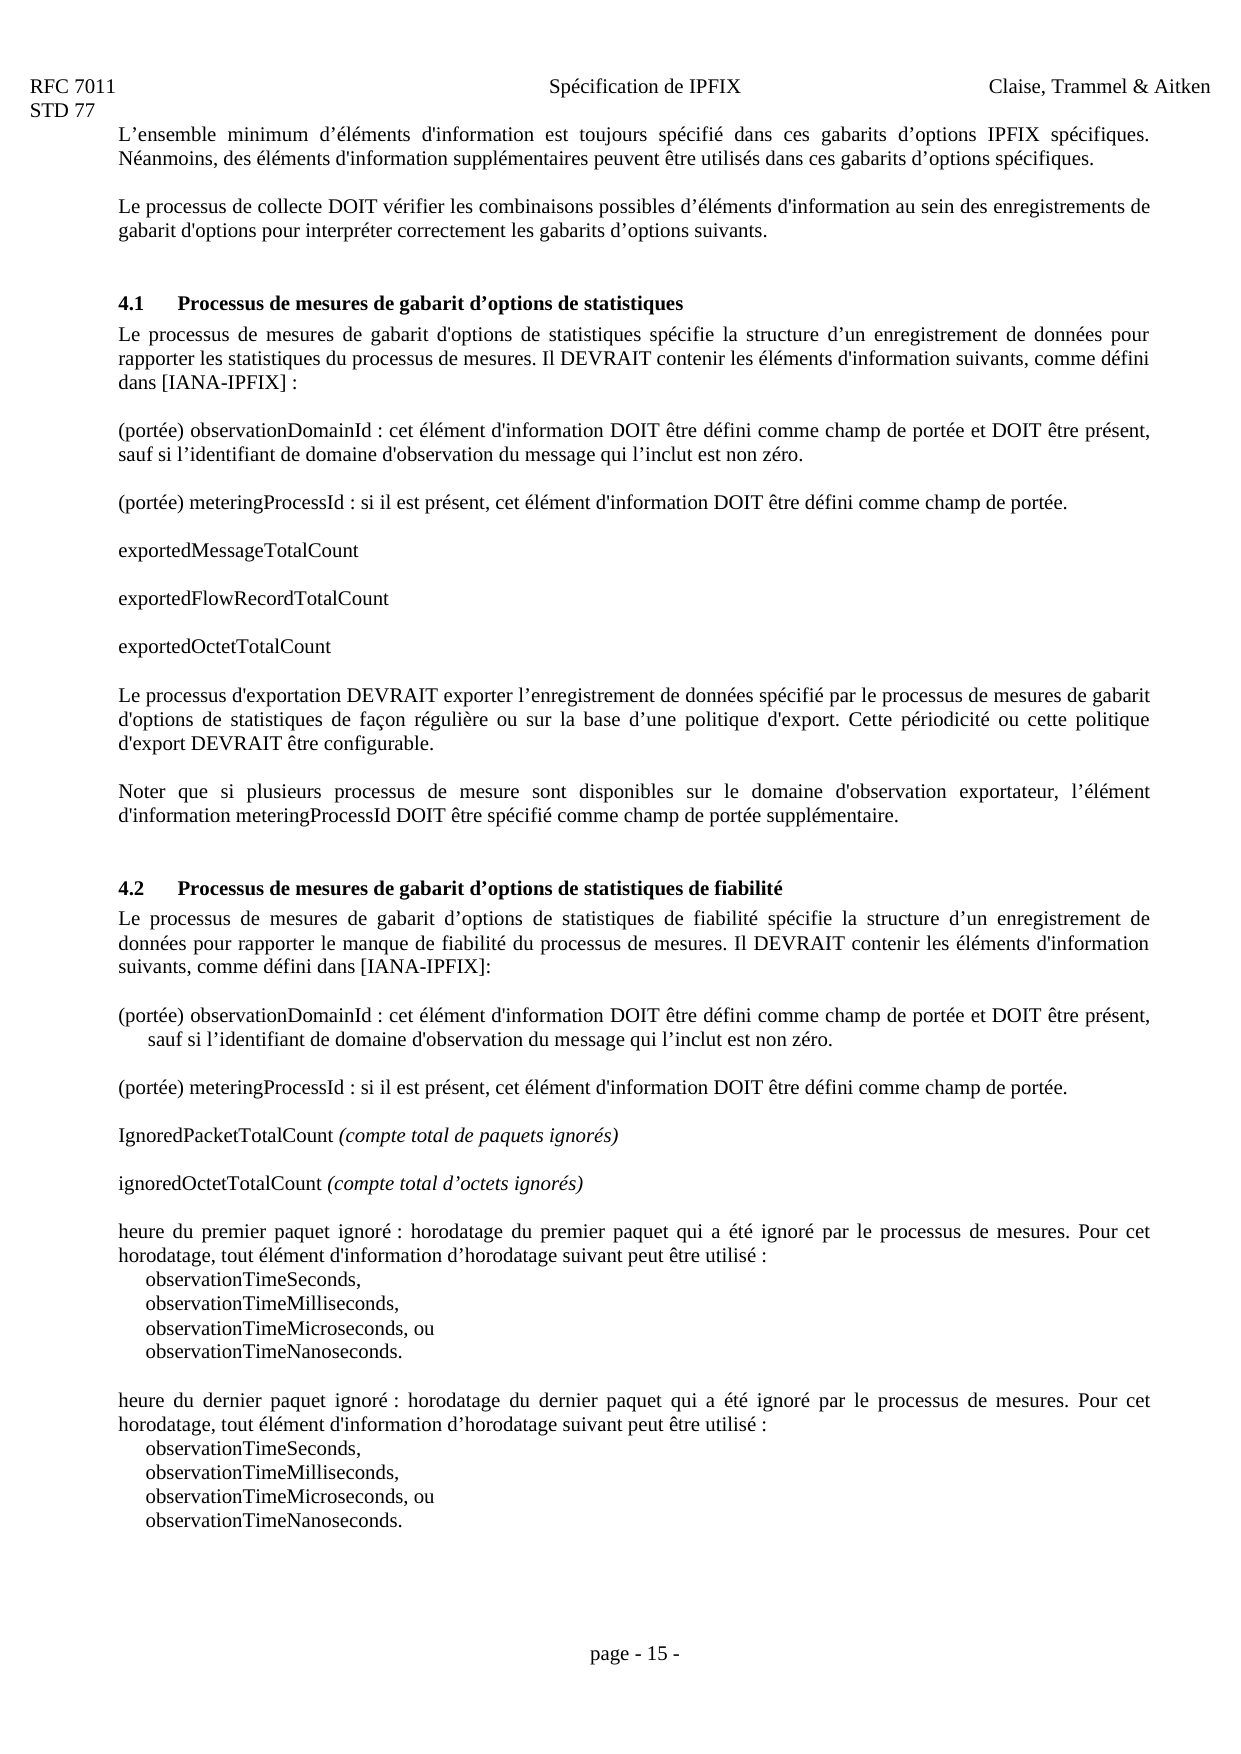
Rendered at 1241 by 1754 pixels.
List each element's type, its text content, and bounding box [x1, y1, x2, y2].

text exportedOctetTotalCount [118, 634, 1152, 658]
subtitle 4.2 Processus de mesures de gabarit d’options de statistiques de fiabilité [118, 876, 1152, 900]
text observationTimeNanoseconds. [145, 1508, 1152, 1532]
text (portée) meteringProcessId : si il est présent, cet élément d'information DOIT être défini comme champ de portée. [118, 1075, 1152, 1099]
text observationTimeMilliseconds, [145, 1460, 1152, 1484]
text Le processus de mesures de gabarit d’options de statistiques de fiabilité spécifie la structure d’un enregistrement de données pour rapporter le manque de fiabilité du processus de mesures. Il DEVRAIT contenir les éléments d'information suivants, comme défini dans [IANA-IPFIX]: [118, 906, 1152, 978]
text heure du premier paquet ignoré : horodatage du premier paquet qui a été ignoré par le processus de mesures. Pour cet horodatage, tout élément d'information d’horodatage suivant peut être utilisé : [118, 1219, 1152, 1267]
text observationTimeSeconds, [145, 1436, 1152, 1460]
text ignoredOctetTotalCount (compte total d’octets ignorés) [118, 1171, 1152, 1195]
text (portée) observationDomainId : cet élément d'information DOIT être défini comme champ de portée et DOIT être présent, sauf si l’identifiant de domaine d'observation du message qui l’inclut est non zéro. [118, 418, 1152, 466]
text observationTimeMilliseconds, [145, 1291, 1152, 1315]
text L’ensemble minimum d’éléments d'information est toujours spécifié dans ces gabarits d’options IPFIX spécifiques. Néanmoins, des éléments d'information supplémentaires peuvent être utilisés dans ces gabarits d’options spécifiques. [118, 122, 1152, 170]
text exportedFlowRecordTotalCount [118, 586, 1152, 610]
text observationTimeSeconds, [145, 1267, 1152, 1291]
text heure du dernier paquet ignoré : horodatage du dernier paquet qui a été ignoré par le processus de mesures. Pour cet horodatage, tout élément d'information d’horodatage suivant peut être utilisé : [118, 1388, 1152, 1436]
text Le processus de mesures de gabarit d'options de statistiques spécifie la structure d’un enregistrement de données pour rapporter les statistiques du processus de mesures. Il DEVRAIT contenir les éléments d'information suivants, comme défini dans [IANA-IPFIX] : [118, 322, 1152, 394]
text exportedMessageTotalCount [118, 538, 1152, 562]
text Noter que si plusieurs processus de mesure sont disponibles sur le domaine d'observation exportateur, l’élément d'information meteringProcessId DOIT être spécifié comme champ de portée supplémentaire. [118, 779, 1152, 827]
text Le processus d'exportation DEVRAIT exporter l’enregistrement de données spécifié par le processus de mesures de gabarit d'options de statistiques de façon régulière ou sur la base d’une politique d'export. Cette périodicité ou cette politique d'export DEVRAIT être configurable. [118, 683, 1152, 755]
text observationTimeMicroseconds, ou [145, 1484, 1152, 1508]
text observationTimeNanoseconds. [145, 1339, 1152, 1363]
text (portée) observationDomainId : cet élément d'information DOIT être défini comme champ de portée et DOIT être présent, sauf si l’identifiant de domaine d'observation du message qui l’inclut est non zéro. [118, 1003, 1152, 1051]
text (portée) meteringProcessId : si il est présent, cet élément d'information DOIT être défini comme champ de portée. [118, 490, 1152, 514]
text IgnoredPacketTotalCount (compte total de paquets ignorés) [118, 1123, 1152, 1147]
text observationTimeMicroseconds, ou [145, 1315, 1152, 1339]
subtitle 4.1 Processus de mesures de gabarit d’options de statistiques [118, 291, 1152, 315]
text Le processus de collecte DOIT vérifier les combinaisons possibles d’éléments d'information au sein des enregistrements de gabarit d'options pour interpréter correctement les gabarits d’options suivants. [118, 194, 1152, 242]
